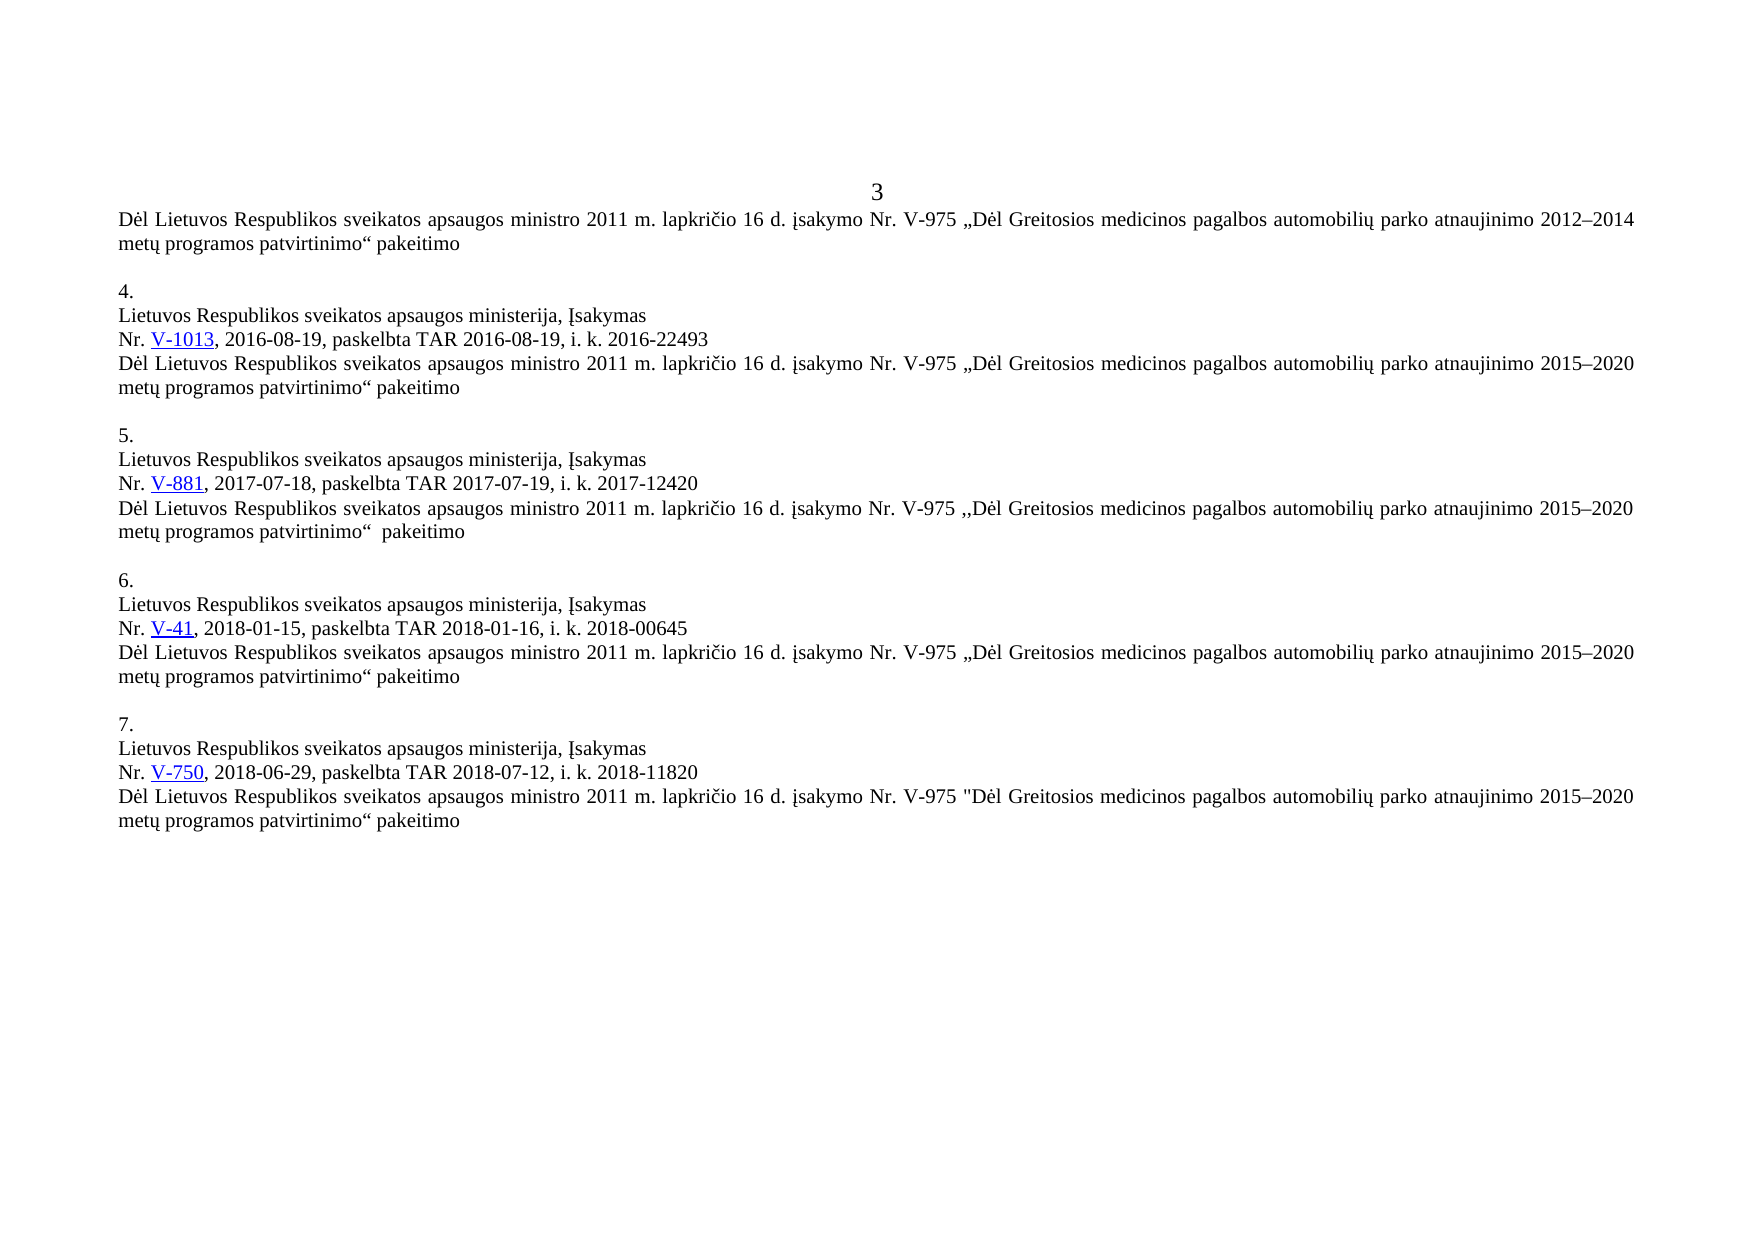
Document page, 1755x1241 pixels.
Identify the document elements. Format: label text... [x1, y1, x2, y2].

text Lietuvos Respublikos sveikatos apsaugos ministerija, Įsakymas [118, 303, 1636, 327]
text Lietuvos Respublikos sveikatos apsaugos ministerija, Įsakymas [118, 447, 1636, 471]
text Dėl Lietuvos Respublikos sveikatos apsaugos ministro 2011 m. lapkričio 16 d. įsakymo Nr. V-975 „Dėl Greitosios medicinos pagalbos automobilių parko atnaujinimo 2015–2020 metų programos patvirtinimo“ pakeitimo [118, 640, 1636, 688]
text Nr. V-1013, 2016-08-19, paskelbta TAR 2016-08-19, i. k. 2016-22493 [118, 327, 1636, 351]
text Dėl Lietuvos Respublikos sveikatos apsaugos ministro 2011 m. lapkričio 16 d. įsakymo Nr. V-975 "Dėl Greitosios medicinos pagalbos automobilių parko atnaujinimo 2015–2020 metų programos patvirtinimo“ pakeitimo [118, 784, 1636, 832]
text Nr. V-881, 2017-07-18, paskelbta TAR 2017-07-19, i. k. 2017-12420 [118, 471, 1636, 495]
text Dėl Lietuvos Respublikos sveikatos apsaugos ministro 2011 m. lapkričio 16 d. įsakymo Nr. V-975 ,,Dėl Greitosios medicinos pagalbos automobilių parko atnaujinimo 2015–2020 metų programos patvirtinimo“ pakeitimo [118, 495, 1636, 543]
text Dėl Lietuvos Respublikos sveikatos apsaugos ministro 2011 m. lapkričio 16 d. įsakymo Nr. V-975 „Dėl Greitosios medicinos pagalbos automobilių parko atnaujinimo 2012–2014 metų programos patvirtinimo“ pakeitimo [118, 207, 1636, 255]
text Nr. V-41, 2018-01-15, paskelbta TAR 2018-01-16, i. k. 2018-00645 [118, 616, 1636, 640]
text 5. [118, 423, 1636, 447]
text Nr. V-750, 2018-06-29, paskelbta TAR 2018-07-12, i. k. 2018-11820 [118, 760, 1636, 784]
text 7. [118, 712, 1636, 736]
text Dėl Lietuvos Respublikos sveikatos apsaugos ministro 2011 m. lapkričio 16 d. įsakymo Nr. V-975 „Dėl Greitosios medicinos pagalbos automobilių parko atnaujinimo 2015–2020 metų programos patvirtinimo“ pakeitimo [118, 351, 1636, 399]
text 6. [118, 568, 1636, 592]
text 4. [118, 279, 1636, 303]
text Lietuvos Respublikos sveikatos apsaugos ministerija, Įsakymas [118, 736, 1636, 760]
text Lietuvos Respublikos sveikatos apsaugos ministerija, Įsakymas [118, 592, 1636, 616]
